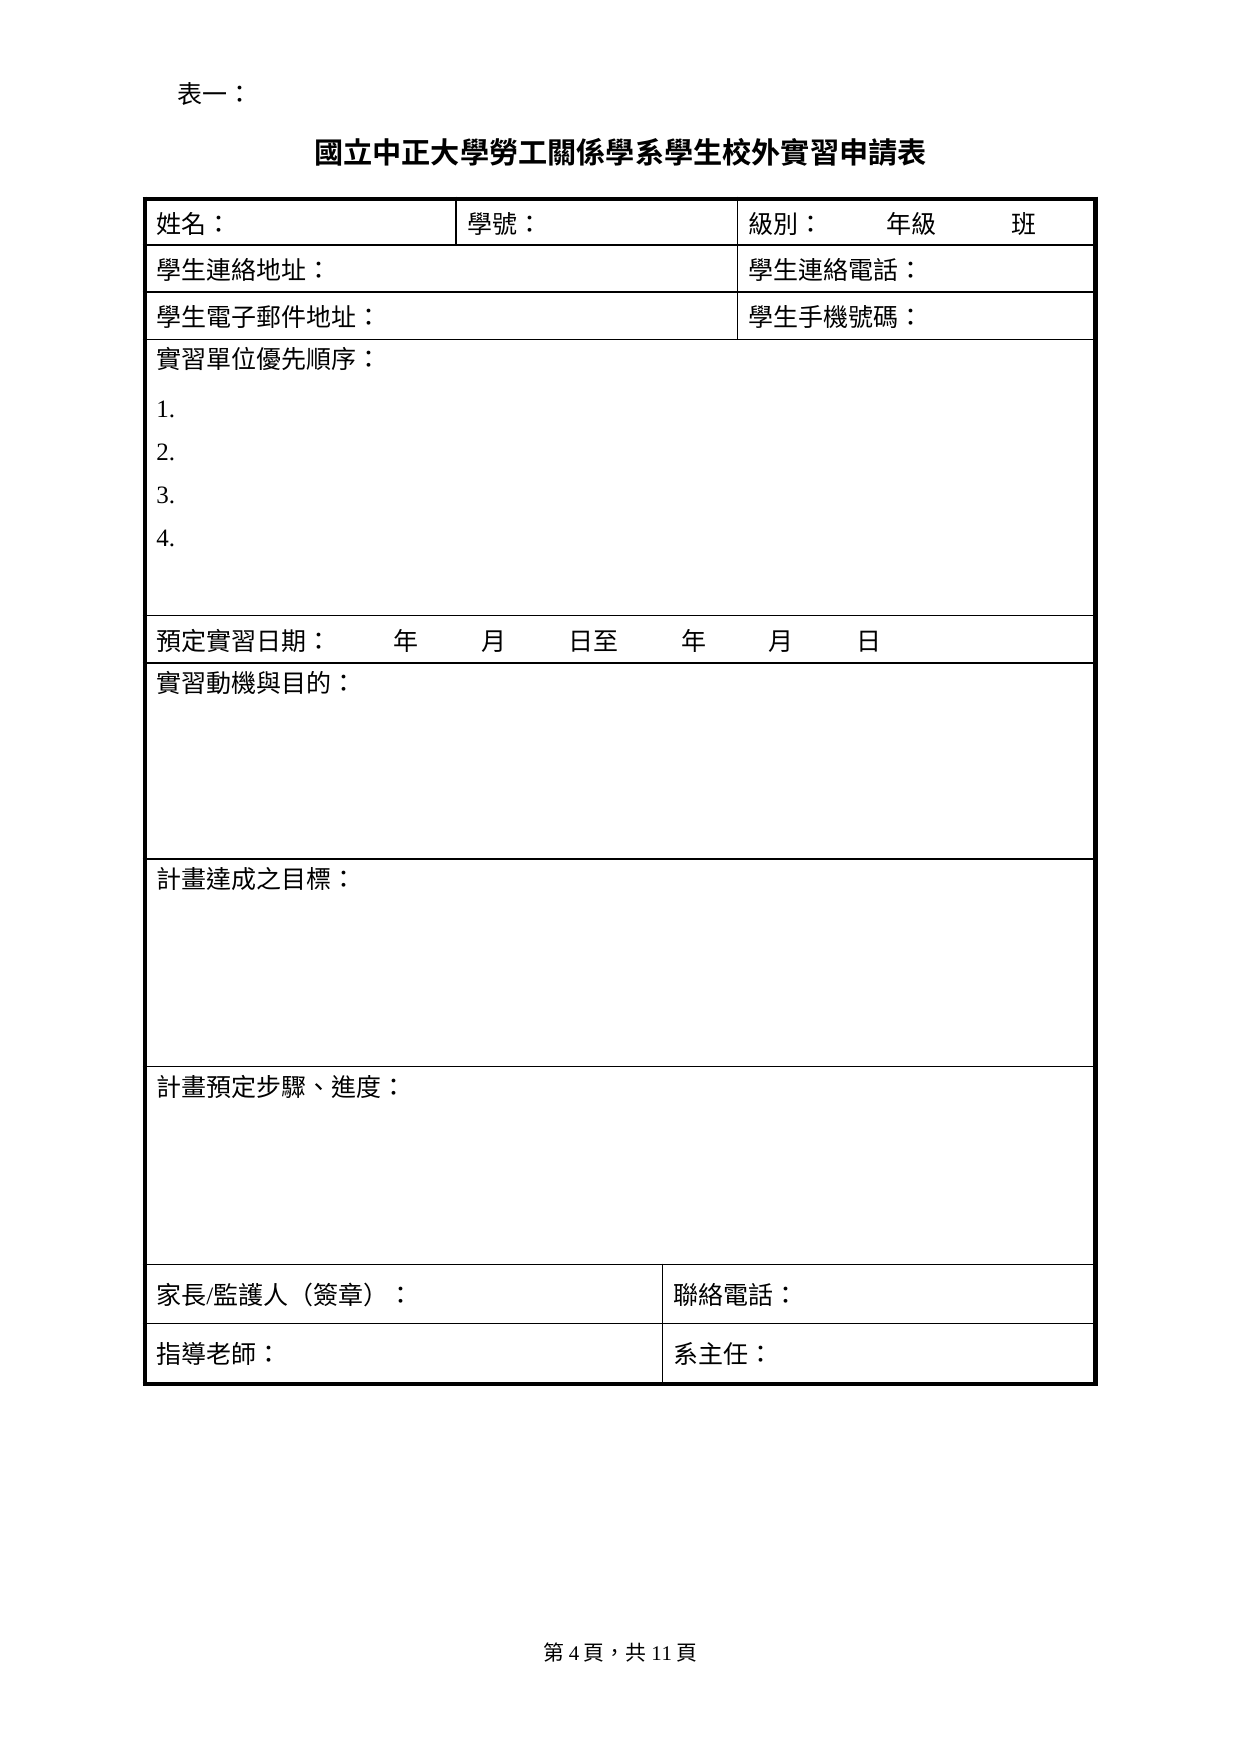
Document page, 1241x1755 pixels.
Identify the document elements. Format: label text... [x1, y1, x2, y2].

table_cell 指導老師： [147, 1324, 662, 1382]
table_cell 學生電子郵件地址： [147, 293, 737, 338]
table_cell 家長/監護人（簽章）： [147, 1265, 662, 1322]
text 表一： [177, 75, 1063, 111]
table_cell 實習動機與目的： [147, 664, 1093, 858]
table_cell 學生手機號碼： [738, 293, 1093, 338]
table_cell 聯絡電話： [663, 1265, 1093, 1322]
table_cell 系主任： [663, 1324, 1093, 1382]
table_header 姓名： [147, 201, 455, 244]
table_cell 計畫預定步驟、進度： [147, 1067, 1093, 1263]
table_cell 預定實習日期： 年 月 日至 年 月 日 [147, 616, 1093, 662]
table_cell 學生連絡電話： [738, 246, 1093, 291]
text 國立中正大學勞工關係學系學生校外實習申請表 [177, 129, 1063, 172]
table_cell 計畫達成之目標： [147, 860, 1093, 1066]
table_cell 實習單位優先順序： [147, 340, 1093, 615]
table_header 級別： 年級 班 [738, 201, 1093, 244]
table_header 學號： [457, 201, 737, 244]
table_cell 學生連絡地址： [147, 246, 737, 291]
